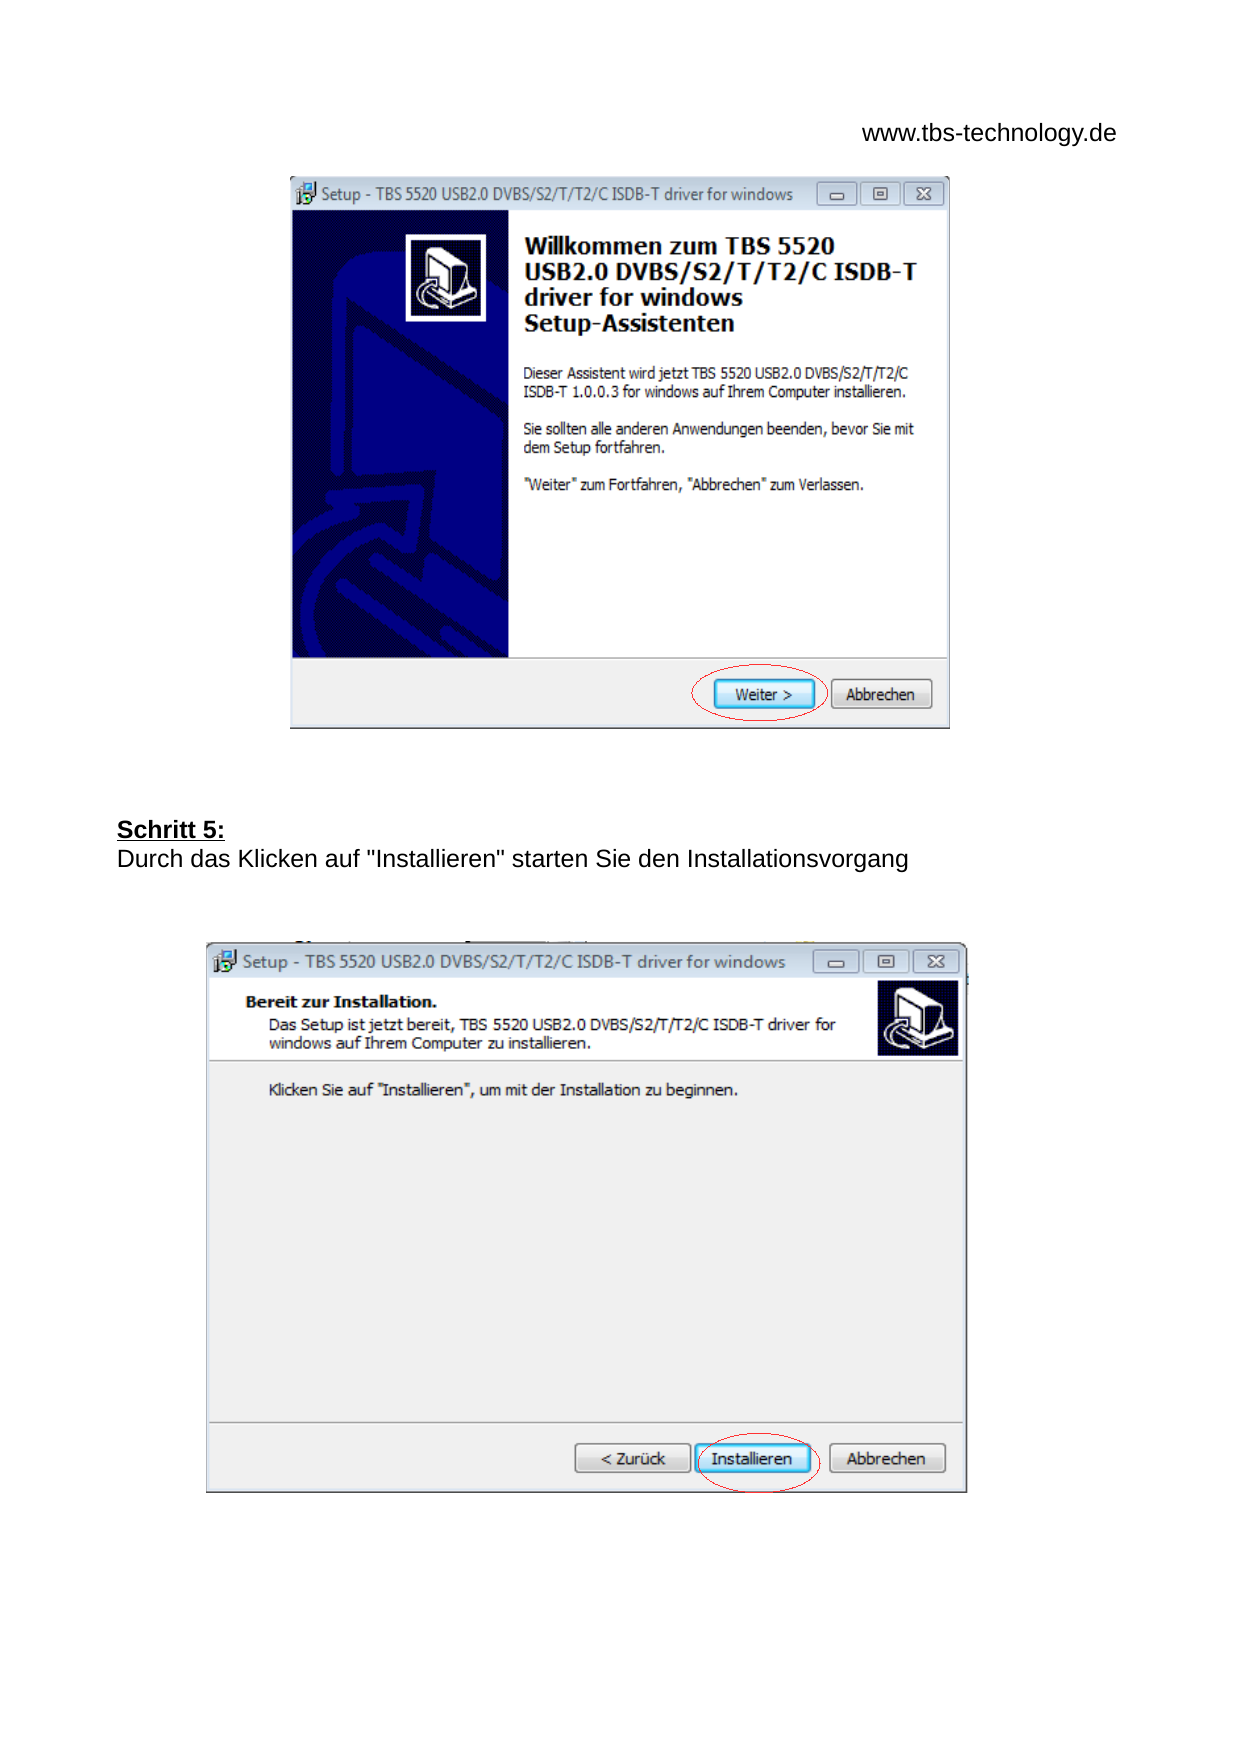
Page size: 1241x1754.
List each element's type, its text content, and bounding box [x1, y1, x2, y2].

picture [290, 176, 950, 729]
text Schritt 5: [117, 815, 1153, 844]
picture [206, 941, 969, 1493]
text Durch das Klicken auf "Installieren" starten Sie den Installationsvorgang [117, 844, 1153, 872]
